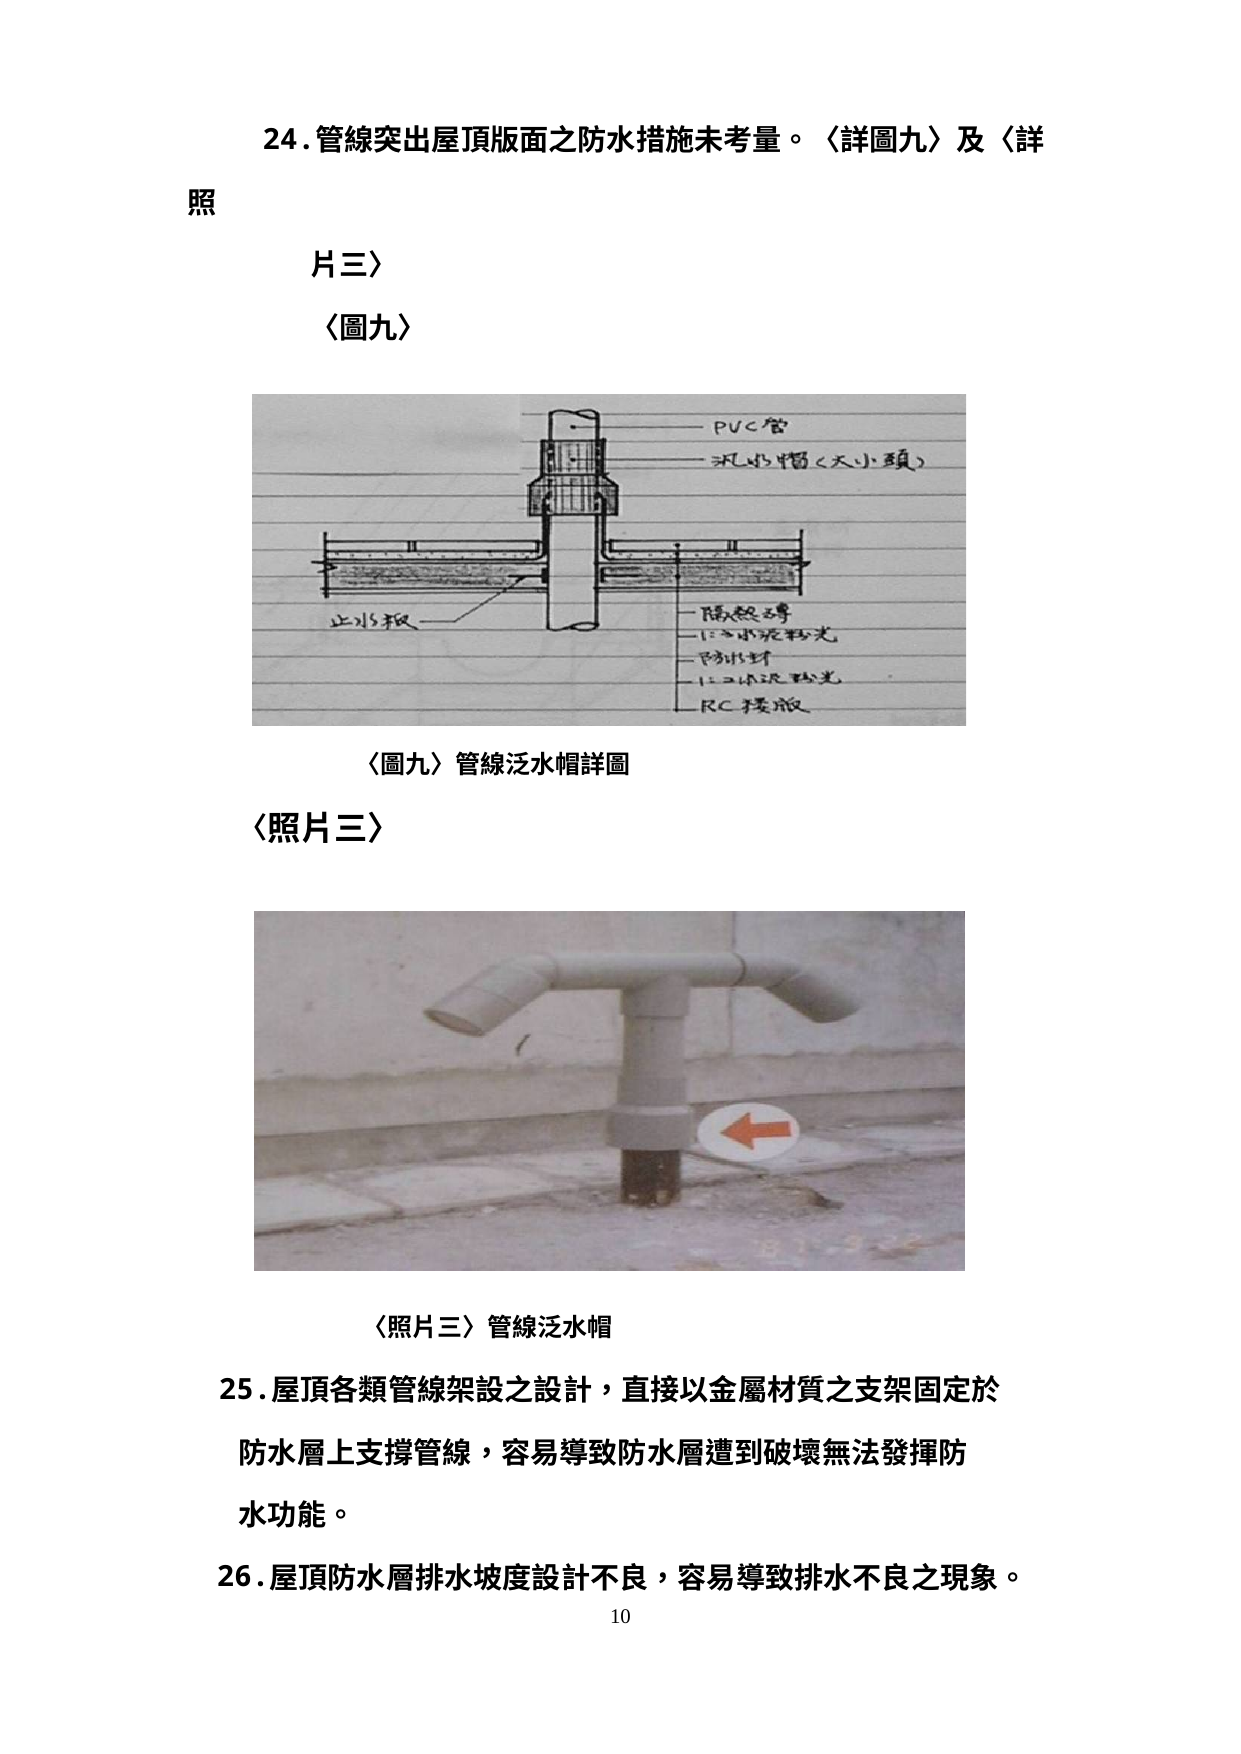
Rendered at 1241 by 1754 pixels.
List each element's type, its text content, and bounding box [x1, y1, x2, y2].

text 〈照片一〉 〈照片一〉泛水與女兒墻應一體施工 18.屋頂泛水收邊多處中斷無法發揮作用。〈詳照片二〉 〈照片二〉 〈照片二-1〉泛水收邊繞墻施做不中斷 〈照片二-2〉泛水收邊繞墻施做不中斷 19.屋頂層樓梯間未與防水層之泛水收邊一同考量如何收頭，導 致滲水及雨水倒灌入梯間內。 ●樓梯在屋頂層之版一般多設計與屋頂版同高度，導致泛水 收邊在樓梯間出入口處中斷無法收頭發生漏水，且室外因 隔熱磚等地板材料施做後高度高於梯間，亦導致雨水倒灌 入梯間內。 ●正確的做法應將屋頂梯間之樓版較屋頂版抬高至少20CM， 使泛水能連貫發揮防水作用。〈詳圖六〉 〈圖六〉 〈圖六〉屋頂梯間泛水收頭及雨庇詳圖 20.屋頂樓梯間出入口未設計雨庇。〈詳圖六〉 21.屋頂梯間出入口的門，未設計門弓器或自動鉸鏈，造成門 無法自動關閉，遇風雨容易損壞及滲水。 22.屋頂管道間通風口或突出物未設計泛水收邊，導致滲漏水之 漏洞。〈詳圖七〉 ●屋頂上之泛水收邊往往最容易忽略了管道間通風口或突出 物部分，以致仍有滲漏水之漏洞，故管道間通風口或突出 物四周均應設計一圈泛水收邊，以徹底防堵滲漏水之虞。 〈詳圖七〉 〈圖七〉管道間通風口泛水詳圖 23.二棟建築物間之伸縮縫四周及屋頂未考量防水收頭。〈詳圖 八〉 〈圖八〉 〈圖八-1〉屋頂伸縮縫泛水收頭詳圖 〈圖八-2〉屋頂伸縮縫泛水收頭詳圖 24.管線突出屋頂版面之防水措施未考量。〈詳圖九〉及〈詳照 片三〉 〈圖九〉 〈圖九〉管線泛水帽詳圖 〈照片三〉 〈照片三〉管線泛水帽 25.屋頂各類管線架設之設計，直接以金屬材質之支架固定於 防水層上支撐管線，容易導致防水層遭到破壞無法發揮防 水功能。 26.屋頂防水層排水坡度設計不良，容易導致排水不良之現象。 27.屋頂防水層之試水試驗，設計圖多未規定。 ●一般應註明蓄水7公分高，試驗3天，以確定防水材料之 功能。〈詳照片四〉 〈照片四〉 〈照片四〉屋頂防水層試水試驗 28.風雨走廊、陽台或露台地坪未考量較室內降低5公分（或 以上）及排水坡度，導致排水不良。 ●風雨走廊、陽台或露台地坪，遇風雨容易積水或雨水倒灌， 甚至影響樓、電梯間發生滲漏積水，除應考量地坪較室內 降低以及地坪材料施做後之厚度外，更應留意結構體需設 計預拱預作排水坡度之設計，且粉刷層之標示應注重排水 坡度之控制。 29.廁所地坪未考量降低或做門檻，導致滲漏水及污染。 30.樓梯側面邊緣未以適當材料收邊，僅直接油漆，清洗時容 易造成污染。〈詳圖十〉 〈圖十〉 〈圖十〉樓梯邊緣收頭詳圖 31.樓梯平台深度不足小於樓梯寬度，樓梯垂直淨高不足小於 190CM，違反建築技術規則相關規定。 32.樓梯在同一樓層之梯級高度不同，容易導致跌倒不符合人 體工學。 33.樓梯間之大片窗戶或幃幕墻靠近平台未設計柵欄，容易發 生危險及破損。 34.風雨走廊、川堂天花板材質不適當，遇風雨造成損壞。 ●天花板種類材質繁多，有適合室內裝設或室外裝設之區 分，風雨走廊、川堂多為戶外空間，應裝設適合室外使用 之天花板，一般多為金屬材質，以避免因颱風整個掀掉。 35.窗台外之花台未考量較窗台降低5公分以上，造成水倒 流。〈詳圖十一〉 〈圖十一〉 〈圖十一〉窗台外花台詳圖 36.花台內之排水孔，未考量防止堵塞及如何排放，造成積水。 〈詳圖十一〉 37.川堂、大廳或大面積公共穿越空間等，設計之花崗石或大 理石地板多採用刨光型，未事先考量遇到水漬或風沙、灰 塵時，光面石材地板容易打滑造成危險傷害。〈詳照片五〉 〈照片五〉 〈照片五-1〉光面石材地板容易打滑造成危險傷害 〈照片五-2〉掺雜光面及燒面石材地板以符合使用功能 38.設計者不熟悉或理解某些建材〈如環氧樹酯耐磨地坪、金剛 砂耐磨地坪〉之特性及工法，以1:3水泥砂漿打底施工， 導致地坪完工後即發生破損起翹不堪使用之品質缺失。 39.廣場地坪採用高壓混凝土地面磚時，多因對材料特性不了 解，使用錯誤之工法設計，導致遇雨排水不良之積水現象。 〈詳圖十二〉 〈圖十二〉 〈圖十二〉高壓混凝土地面磚詳圖 40.高壓混凝土地面磚週邊未考量收邊緣石，遇雨導致襯墊砂 掏空流失損壞鋪面。 41.走廊、陽台欄杆未考量較上一樓層內縮，且上一層之垂墻未 考量滴水線，導致風雨時上一層墻面之水灌入走廊、陽台內 不容易宣洩。〈詳圖十三〉 〈圖十三〉 〈圖十三〉滴水線收頭詳圖 42.外墻磁磚未設計採用成型轉角磚，導致外觀品質粗糙，且 遇外力碰撞，轉角處之磁磚容易破損脫落。 43.外墻磁磚設計採用磨邊轉角磚未規定在工廠加工導致外觀 品質粗糙。 44.磚墻超過3M，墻身長度超過6M，未設計補強樑或補強柱， 違反建築技術規則構造篇相關規定。 45.室內隔間RC、磚墻之粉刷層或輕鋼架隔間墻兩側封板，設 計時未考量施做至版底或梁底，導致隔音、防潮甚至隔熱不 良。〈詳照片六〉及〈詳照片七〉 〈照片六〉 〈照片六〉矽酸鈣輕隔間未封至頂板 〈照片七〉 〈照片七〉隔間墻粉刷層未施做至版底 46.不同裝修材料未考量介面設計，或其介面之收頭處理及留 設位置不良，影響整體外觀美感。 47.教室內墻只做一般10~12公分踢腳，未考量台度容易導致墻 壁污染。 48.廁所搗擺隔間門板尺度不符使用需求，導致私密性不良。 49.空調出風口與消防感知器間距小於1M，違反建築技術規 則設備篇相關規定。 50.設計未考量管線穿梁位置之適當性，且未考量適當之結構 補強影響結構體之安全。 51.輕鋼架天花板吊筋靠四周墻邊未做考量，僅以收邊料支 撐，遇地震時因擠壓導致坍塌變形。 52.砌磚隔間牆木門框上方應設計施做加強楣梁，但木門框頂 之加強楣梁於混凝土牆側時，得以鋼筋補強支撐。〈詳照片 八〉 〈照片八〉 〈照片八-1〉木門框上方楣梁 〈照片八-2〉木門框上方楣梁 〈照片八-3〉混凝土牆側以鋼筋補強支撐 53.不鏽鋼製或其他金屬材質製〈非圓管型〉之欄杆、樓梯扶 手、殘障設施扶手，其轉折處或轉角處會形成銳利之銳角 容易造成危險傷害。 54.室內裝修櫥櫃或櫃檯轉折處形成銳角未設計修成圓弧型， 容易導致人員碰撞受傷。 55.頂版六角出線盒設計時未考量採用加深型，致管線無法配 置於版筋內層而裸露於保護層中，導致保護層厚度不足。 〈詳照片九〉 〈照片九〉 〈照片九-1〉六角出線盒非加深型影響保護層控制 〈照片九-2〉六角出線盒加深型正確控制保護層 [187, 96, 1053, 1596]
